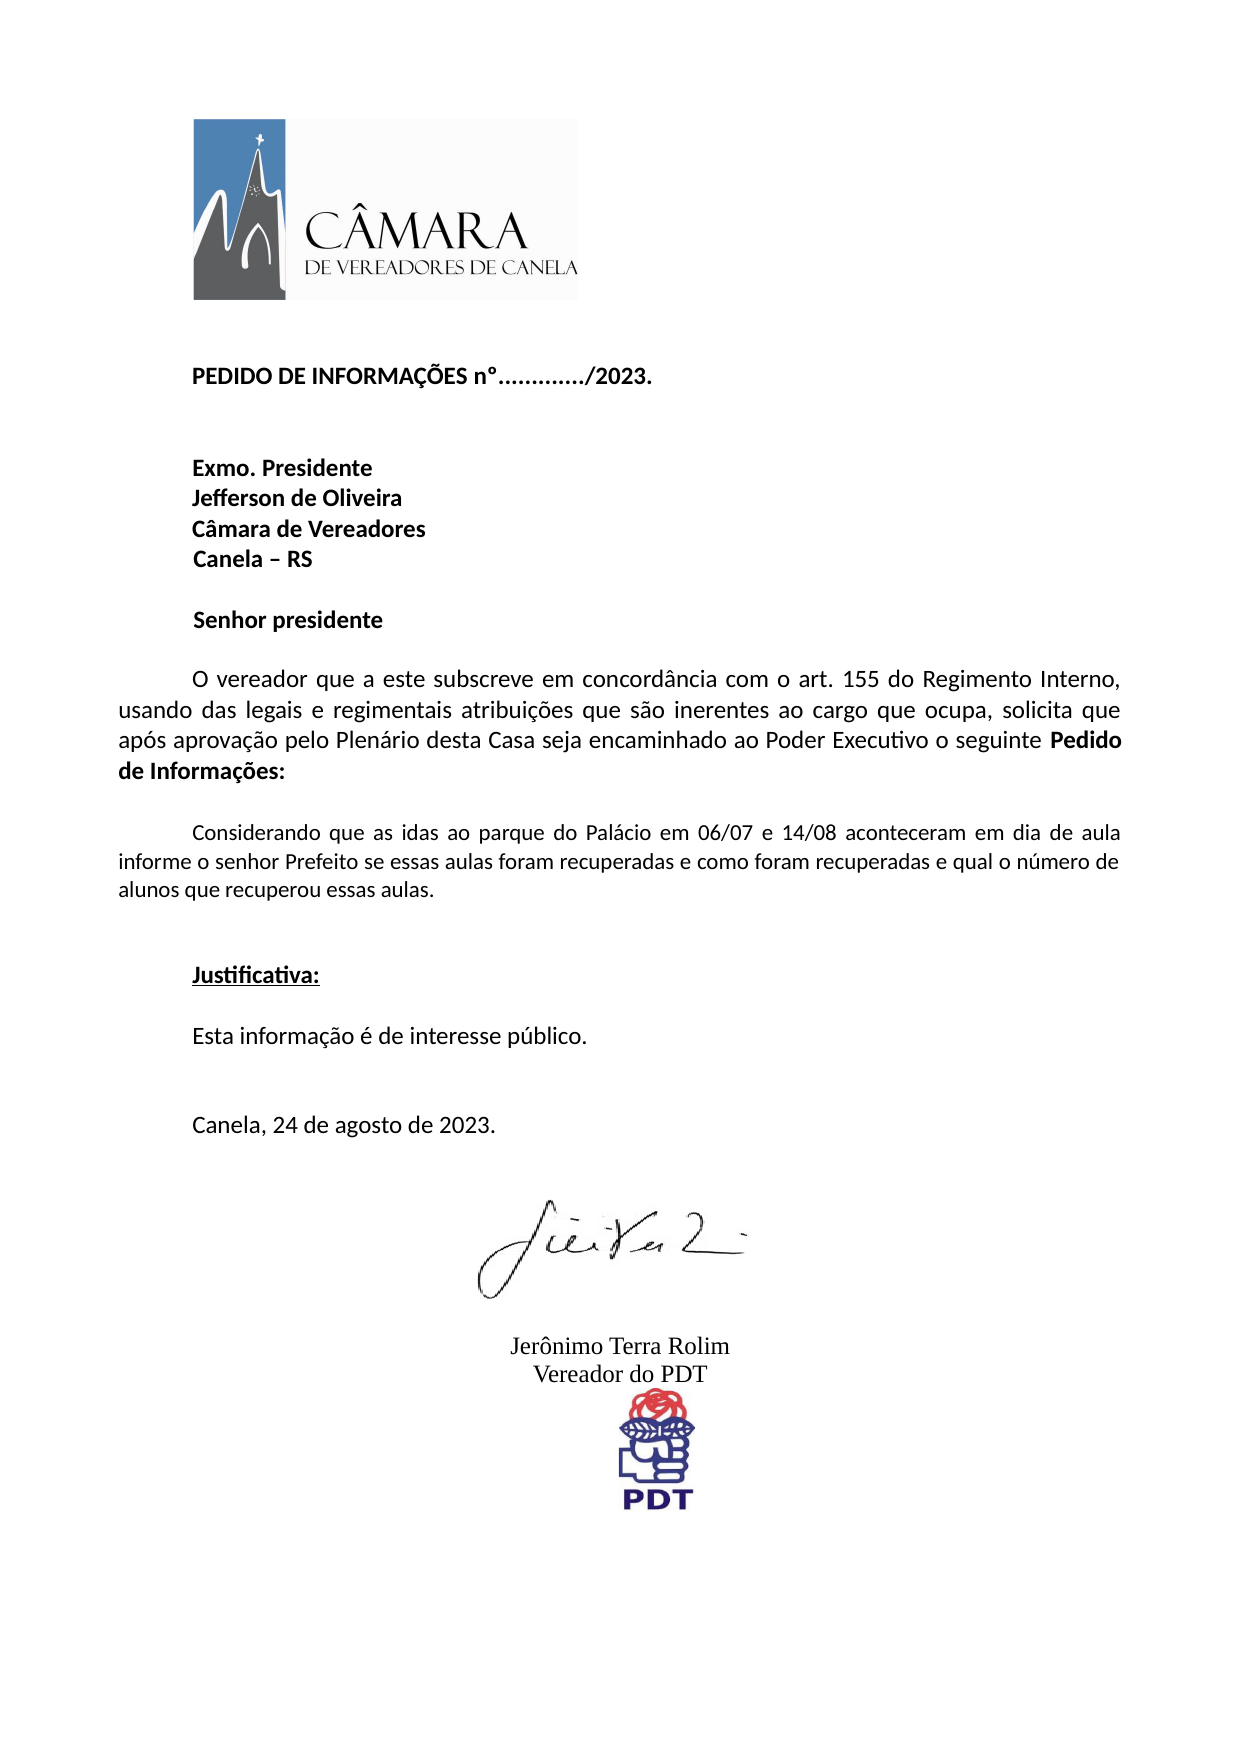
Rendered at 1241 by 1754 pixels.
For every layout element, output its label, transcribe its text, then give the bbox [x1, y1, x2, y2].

text Jefferson de Oliveira [118, 482, 1122, 513]
text Esta informação é de interesse público. [118, 989, 1122, 1050]
picture [618, 1388, 696, 1515]
text Câmara de Vereadores [118, 513, 1122, 543]
text Justificativa: [118, 959, 1122, 989]
text Jerônimo Terra Rolim [118, 1331, 1122, 1359]
subtitle PEDIDO DE INFORMAÇÕES nº............./2023. [118, 360, 1122, 391]
picture [193, 119, 578, 300]
text Vereador do PDT [118, 1359, 1122, 1388]
picture [477, 1199, 763, 1302]
text Canela, 24 de agosto de 2023. [118, 1110, 1122, 1140]
text Considerando que as idas ao parque do Palácio em 06/07 e 14/08 aconteceram em dia de aula informe o senhor Prefeito se essas aulas foram recuperadas e como foram recuperadas e qual o número de alunos que recuperou essas aulas. [118, 816, 1122, 903]
text Senhor presidente [118, 604, 1122, 635]
text Exmo. Presidente [118, 452, 1122, 482]
text O vereador que a este subscreve em concordância com o art. 155 do Regimento Interno, usando das legais e regimentais atribuições que são inerentes ao cargo que ocupa, solicita que após aprovação pelo Plenário desta Casa seja encaminhado ao Poder Executivo o seguinte Pedido de Informações: [118, 664, 1122, 786]
text Canela – RS [118, 543, 1122, 574]
